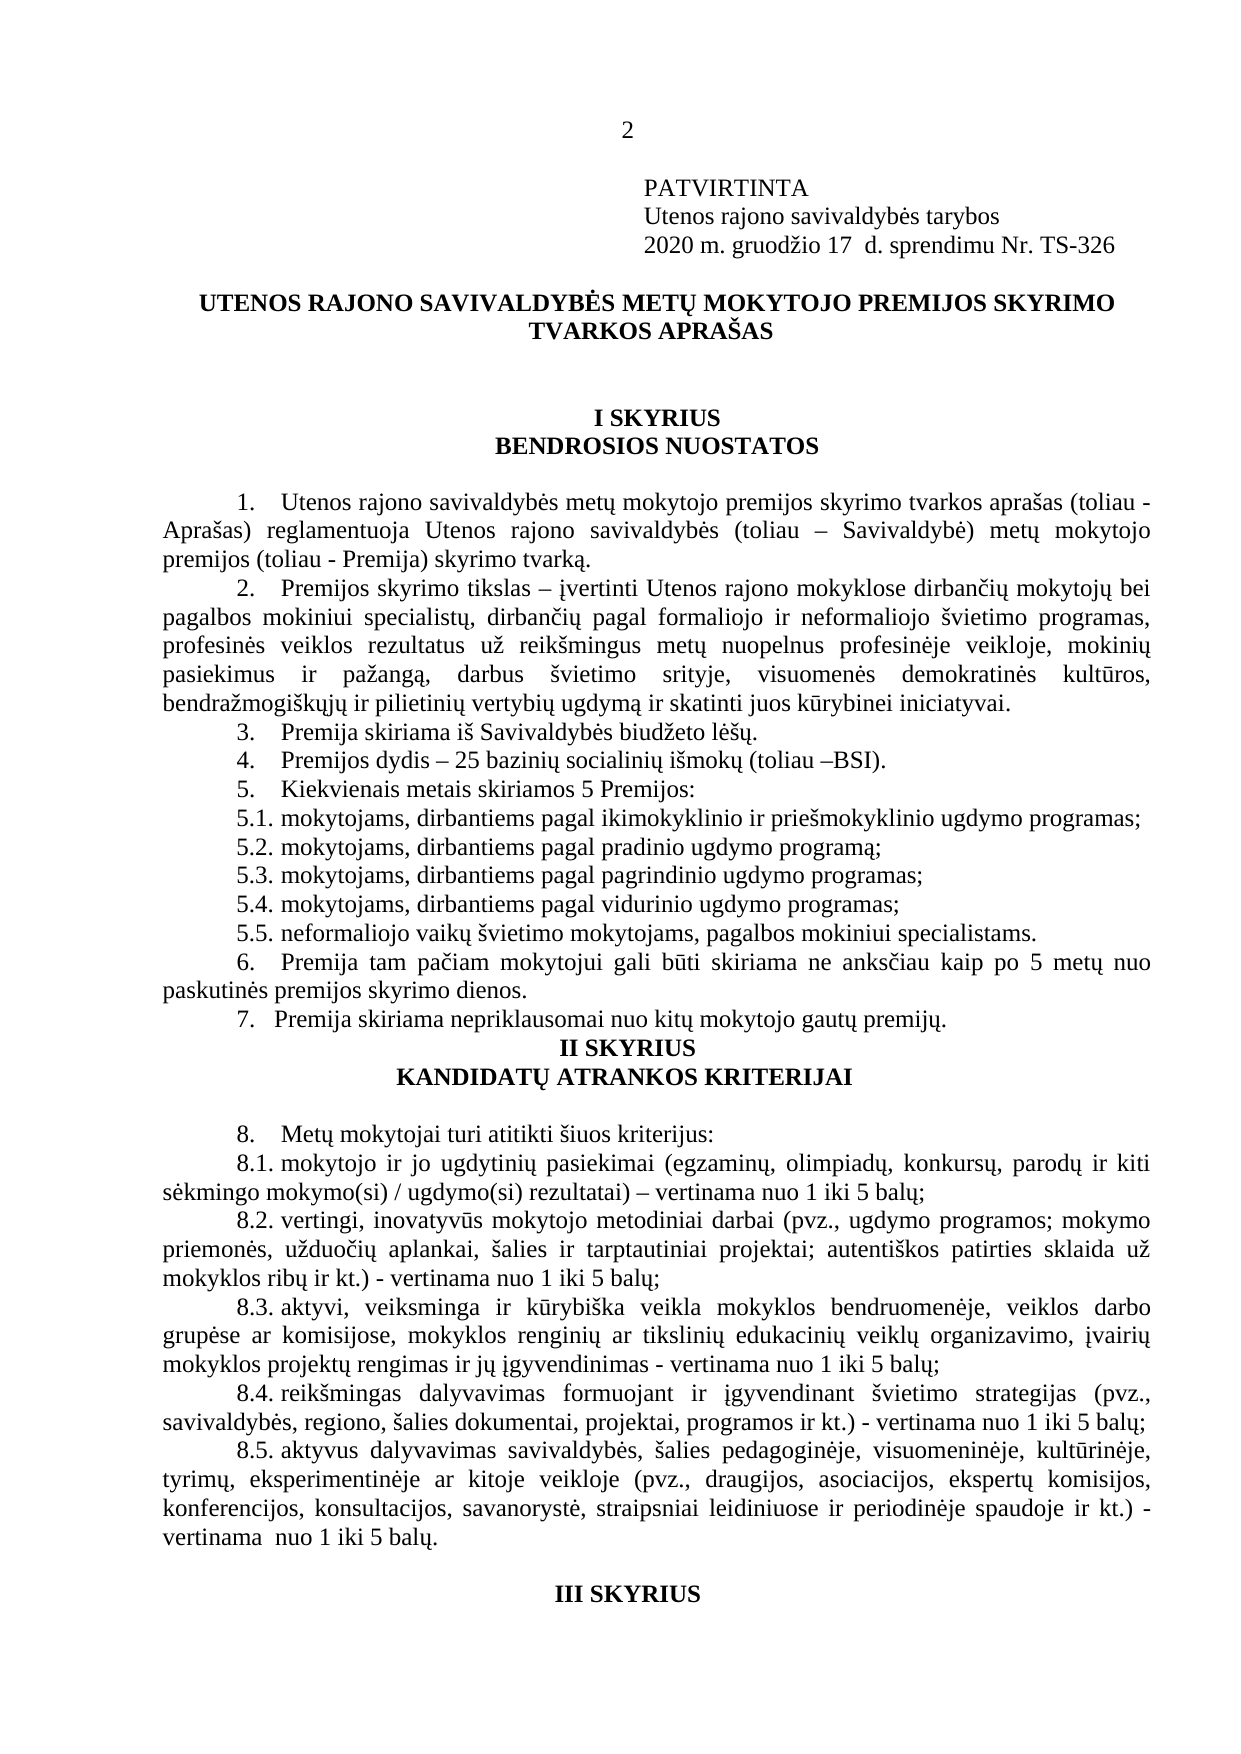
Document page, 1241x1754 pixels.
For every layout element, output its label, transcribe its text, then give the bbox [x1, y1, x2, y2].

text BENDROSIOS NUOSTATOS [162, 431, 1152, 460]
text 8. Metų mokytojai turi atitikti šiuos kriterijus: [236, 1119, 1152, 1148]
text I SKYRIUS [162, 403, 1152, 431]
text III SKYRIUS [103, 1579, 1152, 1608]
text 8.3. aktyvi, veiksminga ir kūrybiška veikla mokyklos bendruomenėje, veiklos darbo grupėse ar komisijose, mokyklos renginių ar tikslinių edukacinių veiklų organizavimo, įvairių mokyklos projektų rengimas ir jų įgyvendinimas - vertinama nuo 1 iki 5 balų; [162, 1292, 1152, 1378]
text 8.5. aktyvus dalyvavimas savivaldybės, šalies pedagoginėje, visuomeninėje, kultūrinėje, tyrimų, eksperimentinėje ar kitoje veikloje (pvz., draugijos, asociacijos, ekspertų komisijos, konferencijos, konsultacijos, savanorystė, straipsniai leidiniuose ir periodinėje spaudoje ir kt.) - vertinama nuo 1 iki 5 balų. [162, 1435, 1152, 1550]
text 8.4. reikšmingas dalyvavimas formuojant ir įgyvendinant švietimo strategijas (pvz., savivaldybės, regiono, šalies dokumentai, projektai, programos ir kt.) - vertinama nuo 1 iki 5 balų; [162, 1378, 1152, 1435]
text 5.3. mokytojams, dirbantiems pagal pagrindinio ugdymo programas; [162, 860, 1152, 889]
text 8.1. mokytojo ir jo ugdytinių pasiekimai (egzaminų, olimpiadų, konkursų, parodų ir kiti sėkmingo mokymo(si) / ugdymo(si) rezultatai) – vertinama nuo 1 iki 5 balų; [162, 1148, 1152, 1205]
text 5.2. mokytojams, dirbantiems pagal pradinio ugdymo programą; [162, 832, 1152, 860]
text II SKYRIUS [103, 1033, 1152, 1062]
text UTENOS RAJONO SAVIVALDYBĖS METŲ MOKYTOJO PREMIJOS SKYRIMO TVARKOS APRAŠAS [162, 288, 1152, 345]
text 3. Premija skiriama iš Savivaldybės biudžeto lėšų. [162, 717, 1152, 745]
text 2. Premijos skyrimo tikslas – įvertinti Utenos rajono mokyklose dirbančių mokytojų bei pagalbos mokiniui specialistų, dirbančių pagal formaliojo ir neformaliojo švietimo programas, profesinės veiklos rezultatus už reikšmingus metų nuopelnus profesinėje veikloje, mokinių pasiekimus ir pažangą, darbus švietimo srityje, visuomenės demokratinės kultūros, bendražmogiškųjų ir pilietinių vertybių ugdymą ir skatinti juos kūrybinei iniciatyvai. [162, 573, 1152, 717]
text Utenos rajono savivaldybės tarybos [508, 201, 1152, 230]
text 1. Utenos rajono savivaldybės metų mokytojo premijos skyrimo tvarkos aprašas (toliau - Aprašas) reglamentuoja Utenos rajono savivaldybės (toliau – Savivaldybė) metų mokytojo premijos (toliau - Premija) skyrimo tvarką. [162, 487, 1152, 573]
text 6. Premija tam pačiam mokytojui gali būti skiriama ne anksčiau kaip po 5 metų nuo paskutinės premijos skyrimo dienos. [162, 947, 1152, 1004]
text 5.5. neformaliojo vaikų švietimo mokytojams, pagalbos mokiniui specialistams. [162, 918, 1152, 947]
text KANDIDATŲ ATRANKOS KRITERIJAI [103, 1062, 1152, 1090]
text PATVIRTINTA [508, 173, 1152, 201]
text 5.1. mokytojams, dirbantiems pagal ikimokyklinio ir priešmokyklinio ugdymo programas; [162, 803, 1152, 832]
text 7. Premija skiriama nepriklausomai nuo kitų mokytojo gautų premijų. [236, 1004, 1152, 1033]
text 4. Premijos dydis – 25 bazinių socialinių išmokų (toliau –BSI). [162, 745, 1152, 774]
text 5. Kiekvienais metais skiriamos 5 Premijos: [162, 774, 1152, 803]
text 2020 m. gruodžio 17 d. sprendimu Nr. TS-326 [643, 230, 1152, 259]
text 8.2. vertingi, inovatyvūs mokytojo metodiniai darbai (pvz., ugdymo programos; mokymo priemonės, užduočių aplankai, šalies ir tarptautiniai projektai; autentiškos patirties sklaida už mokyklos ribų ir kt.) - vertinama nuo 1 iki 5 balų; [162, 1205, 1152, 1292]
text 5.4. mokytojams, dirbantiems pagal vidurinio ugdymo programas; [162, 889, 1152, 918]
